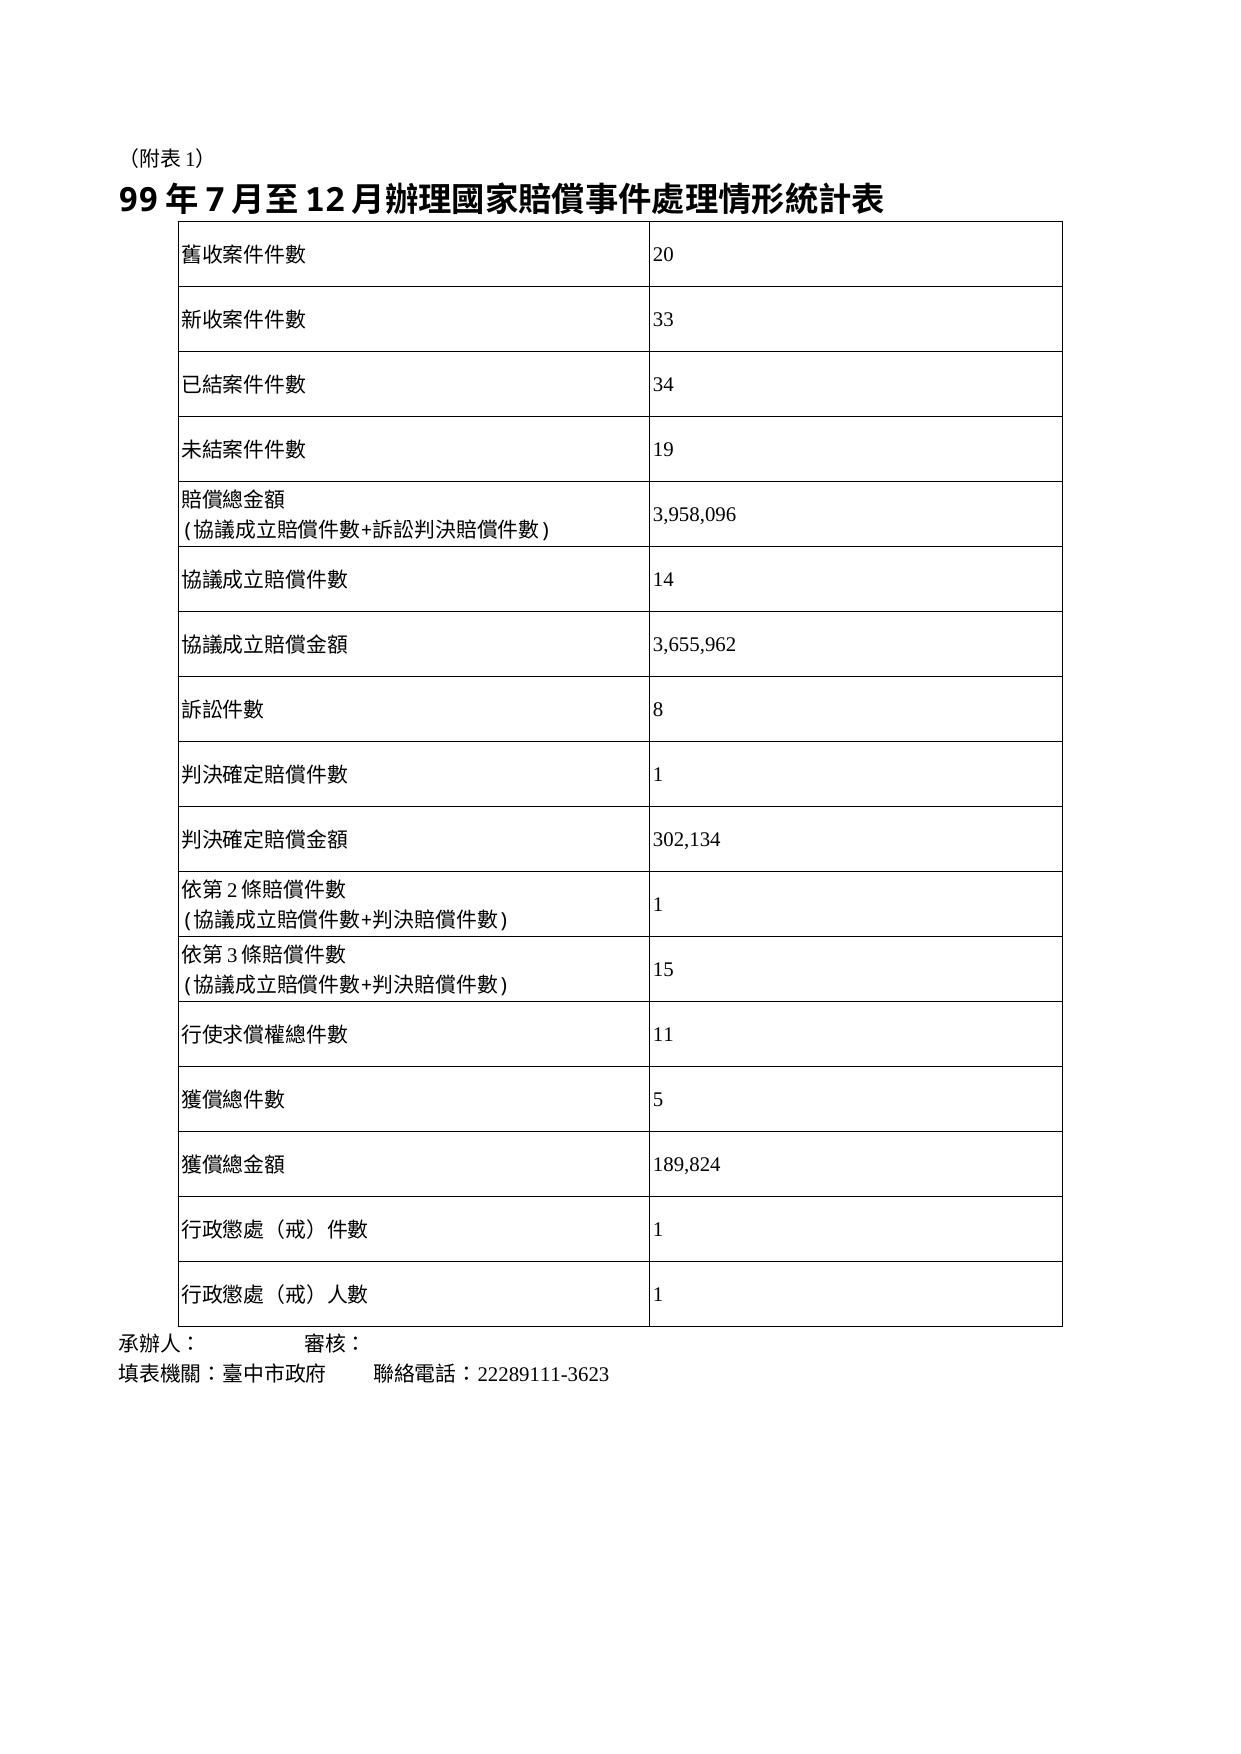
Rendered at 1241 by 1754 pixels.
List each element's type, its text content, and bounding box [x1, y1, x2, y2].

text 99年7月至12月辦理國家賠償事件處理情形統計表 [118, 172, 1122, 221]
text 填表機關：臺中市政府 聯絡電話：22289111-3623 [118, 1357, 1122, 1387]
table_cell 依第3條賠償件數 (協議成立賠償件數+判決賠償件數) [179, 937, 649, 1001]
table_cell 3,958,096 [650, 482, 1062, 546]
table_cell 19 [650, 417, 1062, 481]
table_cell 獲償總金額 [179, 1132, 649, 1196]
table_cell 判決確定賠償件數 [179, 742, 649, 806]
table_cell 1 [650, 1197, 1062, 1261]
table_header 20 [650, 222, 1062, 286]
table_cell 15 [650, 937, 1062, 1001]
table_cell 8 [650, 677, 1062, 741]
table_cell 行使求償權總件數 [179, 1002, 649, 1066]
table_cell 189,824 [650, 1132, 1062, 1196]
table_cell 14 [650, 547, 1062, 611]
table_cell 1 [650, 872, 1062, 936]
table_cell 協議成立賠償金額 [179, 612, 649, 676]
table_cell 3,655,962 [650, 612, 1062, 676]
text （附表1） [118, 142, 1122, 172]
table_cell 行政懲處（戒）件數 [179, 1197, 649, 1261]
table_cell 訴訟件數 [179, 677, 649, 741]
table_cell 行政懲處（戒）人數 [179, 1262, 649, 1326]
table_cell 1 [650, 1262, 1062, 1326]
table_cell 協議成立賠償件數 [179, 547, 649, 611]
table_cell 依第2條賠償件數 (協議成立賠償件數+判決賠償件數) [179, 872, 649, 936]
table_cell 34 [650, 352, 1062, 416]
table_cell 判決確定賠償金額 [179, 807, 649, 871]
table_cell 33 [650, 287, 1062, 351]
table_cell 未結案件件數 [179, 417, 649, 481]
table_cell 新收案件件數 [179, 287, 649, 351]
table_header 舊收案件件數 [179, 222, 649, 286]
table_cell 302,134 [650, 807, 1062, 871]
text 承辦人： 審核： [118, 1327, 1122, 1357]
table_cell 11 [650, 1002, 1062, 1066]
table_cell 賠償總金額 (協議成立賠償件數+訴訟判決賠償件數) [179, 482, 649, 546]
table_cell 已結案件件數 [179, 352, 649, 416]
table_cell 1 [650, 742, 1062, 806]
table_cell 5 [650, 1067, 1062, 1131]
table_cell 獲償總件數 [179, 1067, 649, 1131]
